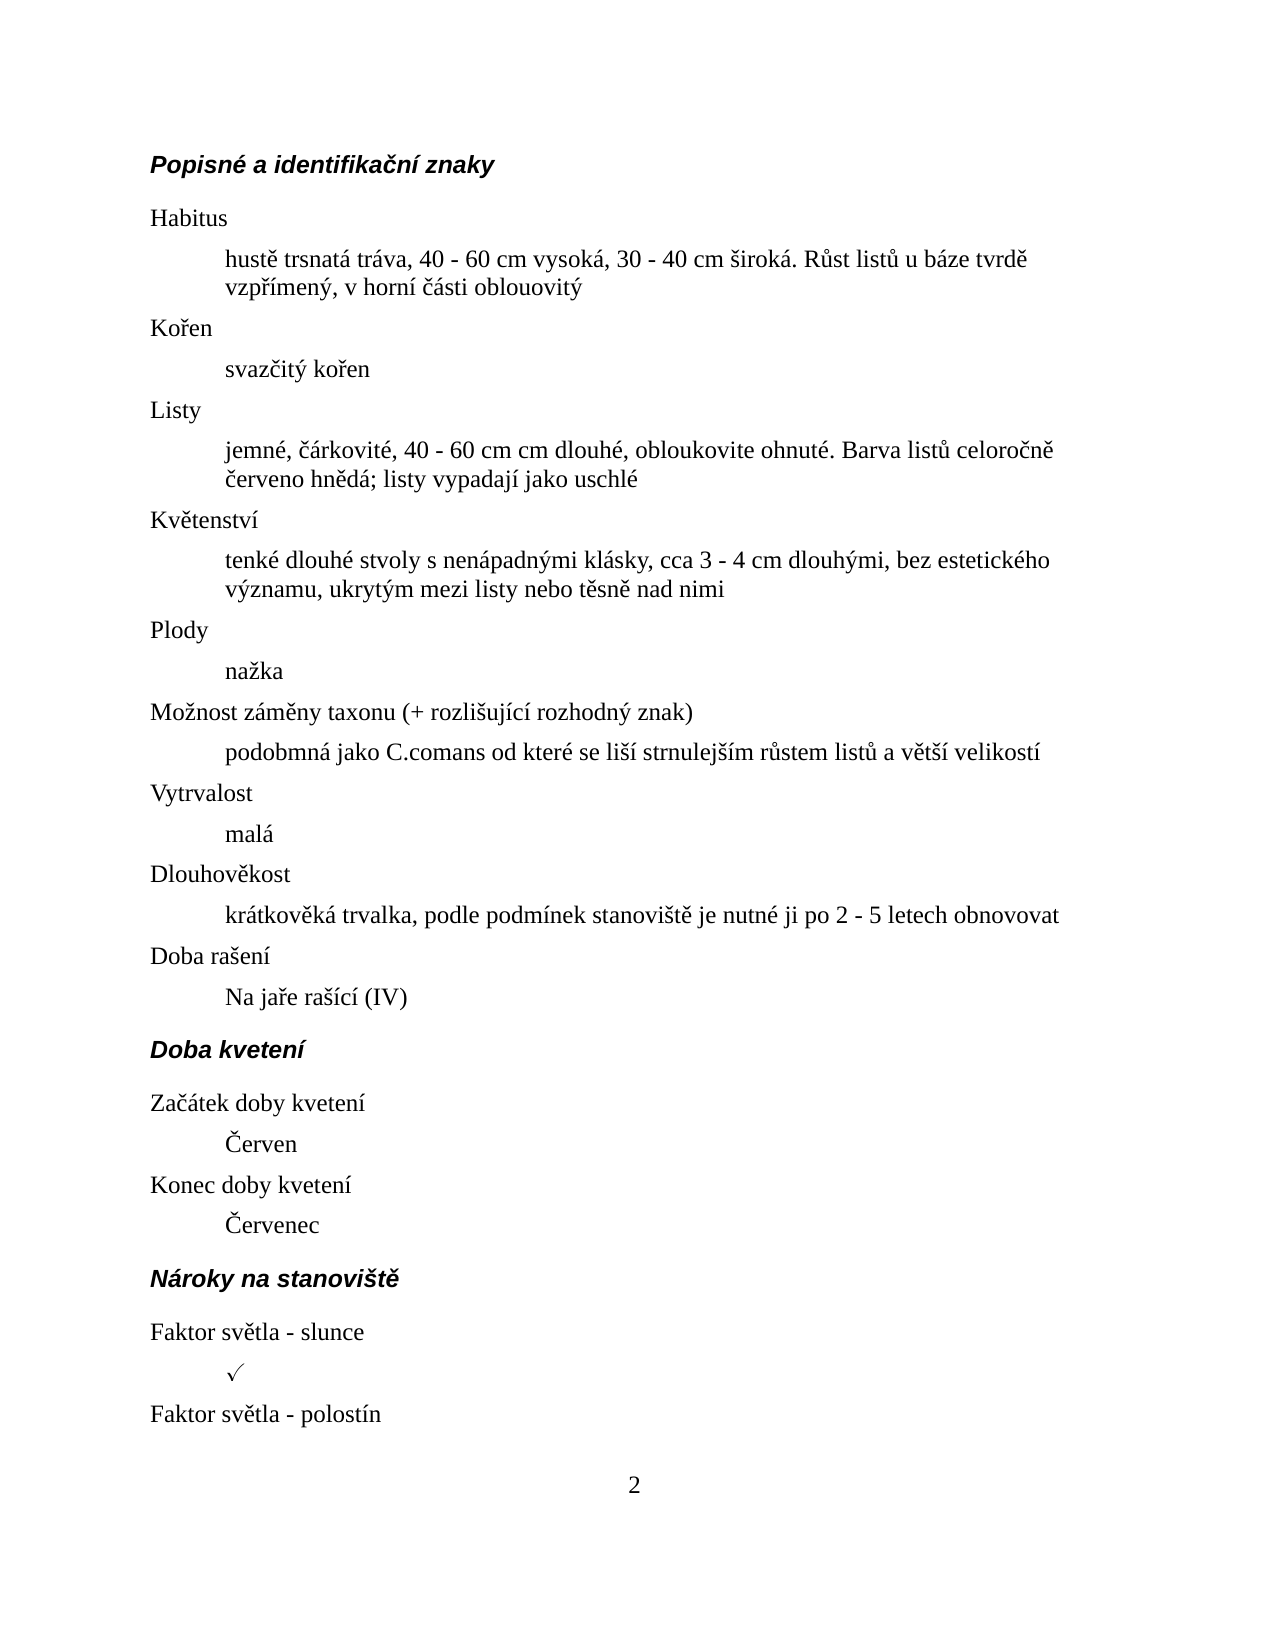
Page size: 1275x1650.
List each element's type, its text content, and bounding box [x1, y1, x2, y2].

subtitle Doba kvetení [150, 1035, 1125, 1064]
text malá [225, 819, 1125, 847]
text Habitus [150, 203, 1125, 232]
text Červenec [225, 1211, 1125, 1239]
subtitle Nároky na stanoviště [150, 1264, 1125, 1293]
text svazčitý kořen [225, 354, 1125, 383]
text Faktor světla - slunce [150, 1317, 1125, 1346]
text Listy [150, 395, 1125, 423]
text Faktor světla - polostín [150, 1399, 1125, 1428]
text Možnost záměny taxonu (+ rozlišující rozhodný znak) [150, 697, 1125, 725]
text Kořen [150, 313, 1125, 342]
text podobmná jako C.comans od které se liší strnulejším růstem listů a větší velikostí [225, 737, 1125, 766]
text nažka [225, 656, 1125, 684]
text Červen [225, 1129, 1125, 1158]
text krátkověká trvalka, podle podmínek stanoviště je nutné ji po 2 - 5 letech obnovovat [225, 900, 1125, 929]
text Plody [150, 615, 1125, 644]
text Konec doby kvetení [150, 1170, 1125, 1199]
text jemné, čárkovité, 40 - 60 cm cm dlouhé, obloukovite ohnuté. Barva listů celoročně červeno hnědá; listy vypadají jako uschlé [225, 435, 1125, 493]
text ✓ [225, 1358, 1125, 1387]
text Doba rašení [150, 941, 1125, 970]
text Květenství [150, 505, 1125, 534]
text Vytrvalost [150, 778, 1125, 807]
text Začátek doby kvetení [150, 1088, 1125, 1117]
text Dlouhověkost [150, 859, 1125, 888]
text hustě trsnatá tráva, 40 - 60 cm vysoká, 30 - 40 cm široká. Růst listů u báze tvrdě vzpřímený, v horní části oblouovitý [225, 244, 1125, 301]
subtitle Popisné a identifikační znaky [150, 150, 1125, 178]
text tenké dlouhé stvoly s nenápadnými klásky, cca 3 - 4 cm dlouhými, bez estetického významu, ukrytým mezi listy nebo těsně nad nimi [225, 546, 1125, 603]
text Na jaře rašící (IV) [225, 982, 1125, 1010]
